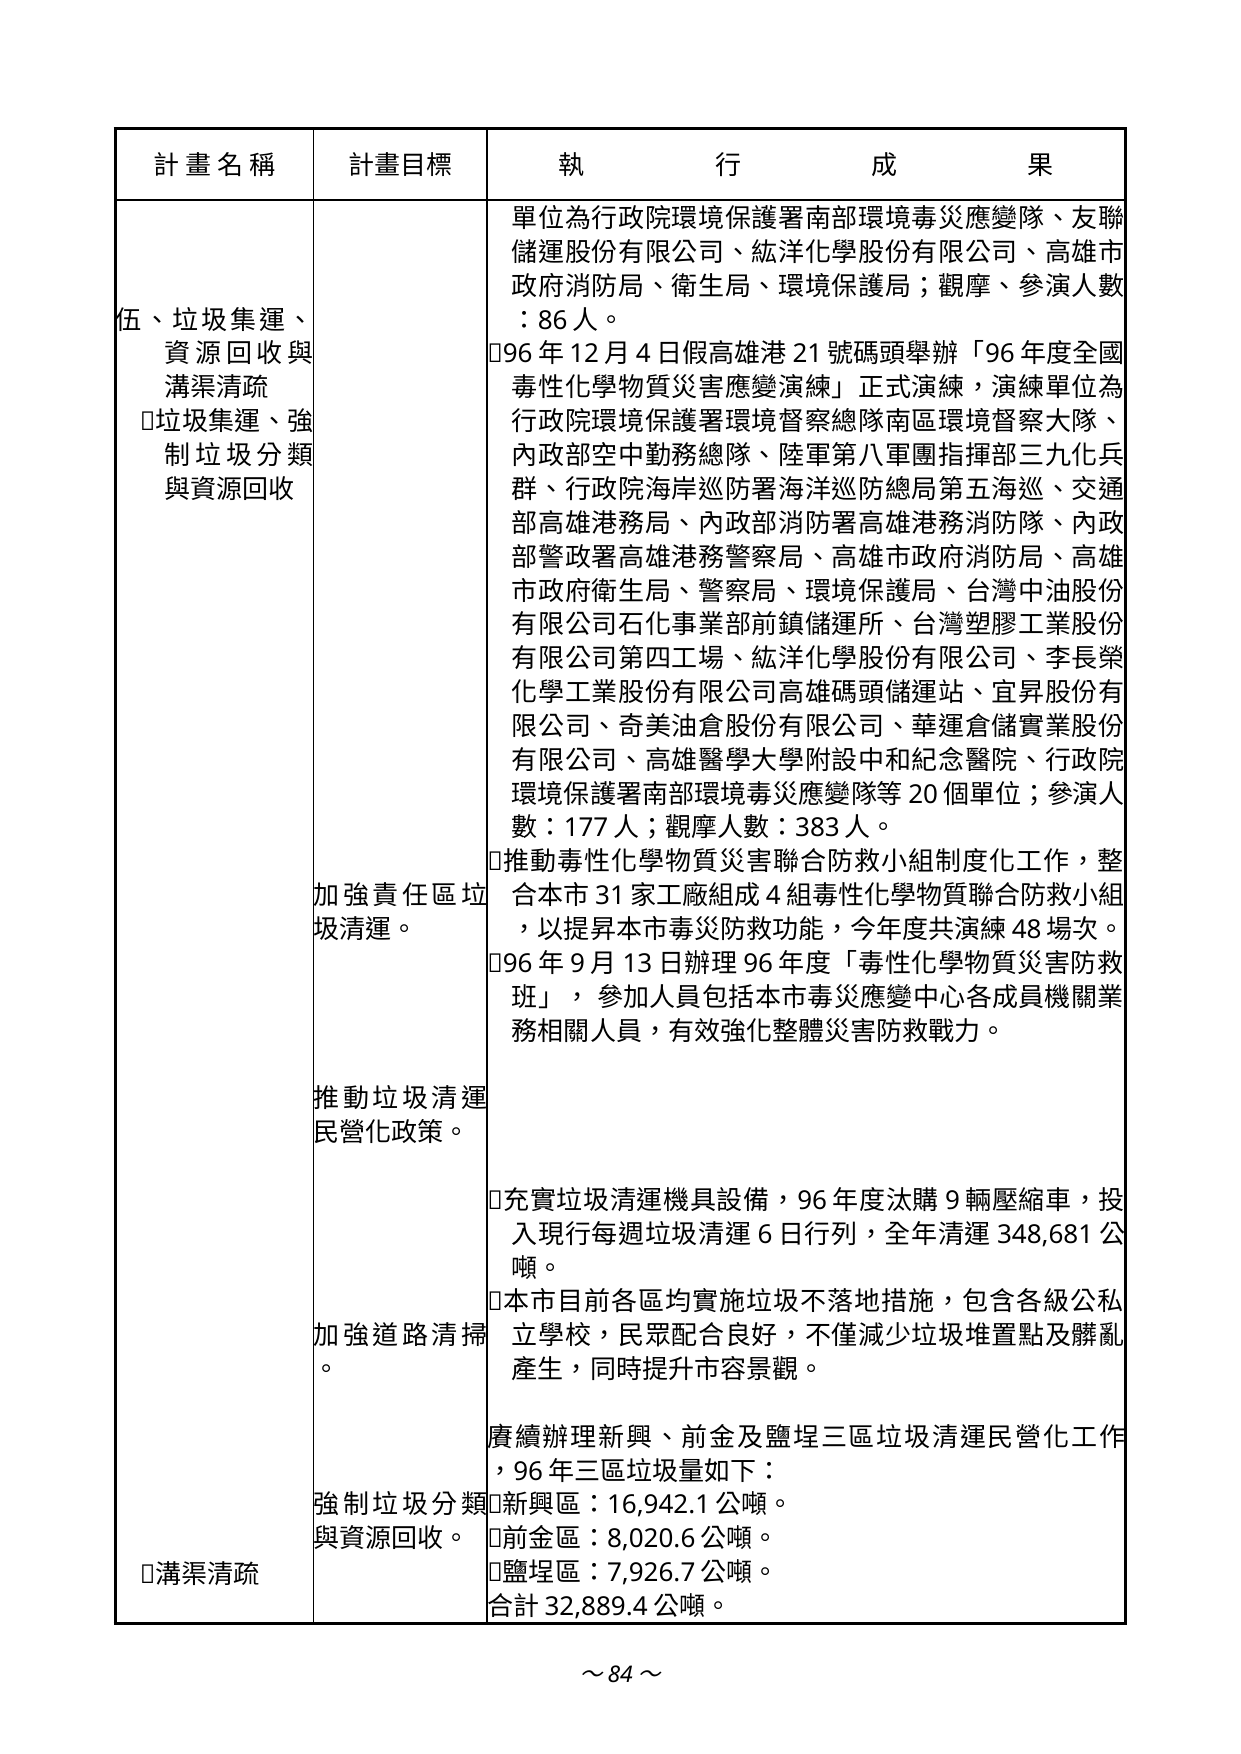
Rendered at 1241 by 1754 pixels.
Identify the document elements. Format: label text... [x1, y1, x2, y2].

table_cell 伍、垃圾集運、資源回收與溝渠清疏 垃圾集運、強制垃圾分類與資源回收 溝渠清疏 [117, 201, 313, 1622]
table_header 執 行 成 果 [488, 130, 1124, 199]
table_header 計畫目標 [314, 130, 486, 199]
table_header 計 畫 名 稱 [117, 130, 313, 199]
table_cell 單位為行政院環境保護署南部環境毒災應變隊、友聯儲運股份有限公司、紘洋化學股份有限公司、高雄市政府消防局、衛生局、環境保護局；觀摩、參演人數：86人。 96年12月4日假高雄港21號碼頭舉辦「96年度全國毒性化學物質災害應變演練」正式演練，演練單位為行政院環境保護署環境督察總隊南區環境督察大隊、內政部空中勤務總隊、陸軍第八軍團指揮部三九化兵群、行政院海岸巡防署海洋巡防總局第五海巡、交通部高雄港務局、內政部消防署高雄港務消防隊、內政部警政署高雄港務警察局、高雄市政府消防局、高雄市政府衛生局、警察局、環境保護局、台灣中油股份有限公司石化事業部前鎮儲運所、台灣塑膠工業股份有限公司第四工場、紘洋化學股份有限公司、李長榮化學工業股份有限公司高雄碼頭儲運站、宜昇股份有限公司、奇美油倉股份有限公司、華運倉儲實業股份有限公司、高雄醫學大學附設中和紀念醫院、行政院環境保護署南部環境毒災應變隊等20個單位；參演人數：177人；觀摩人數：383人。 推動毒性化學物質災害聯合防救小組制度化工作，整合本市31家工廠組成4組毒性化學物質聯合防救小組，以提昇本市毒災防救功能，今年度共演練48場次。 96年9月13日辦理96年度「毒性化學物質災害防救班」， 參加人員包括本市毒災應變中心各成員機關業務相關人員，有效強化整體災害防救戰力。 充實垃圾清運機具設備，96年度汰購9輛壓縮車，投入現行每週垃圾清運6日行列，全年清運348,681公噸。 本市目前各區均實施垃圾不落地措施，包含各級公私立學校，民眾配合良好，不僅減少垃圾堆置點及髒亂產生，同時提升市容景觀。 賡續辦理新興、前金及鹽埕三區垃圾清運民營化工作，96年三區垃圾量如下： 新興區：16,942.1公噸。 前金區：8,020.6公噸。 鹽埕區：7,926.7公噸。 合計32,889.4公噸。 [488, 201, 1124, 1622]
table_cell 加強責任區垃圾清運。 推動垃圾清運民營化政策。 加強道路清掃。 強制垃圾分類與資源回收。 [314, 201, 486, 1622]
